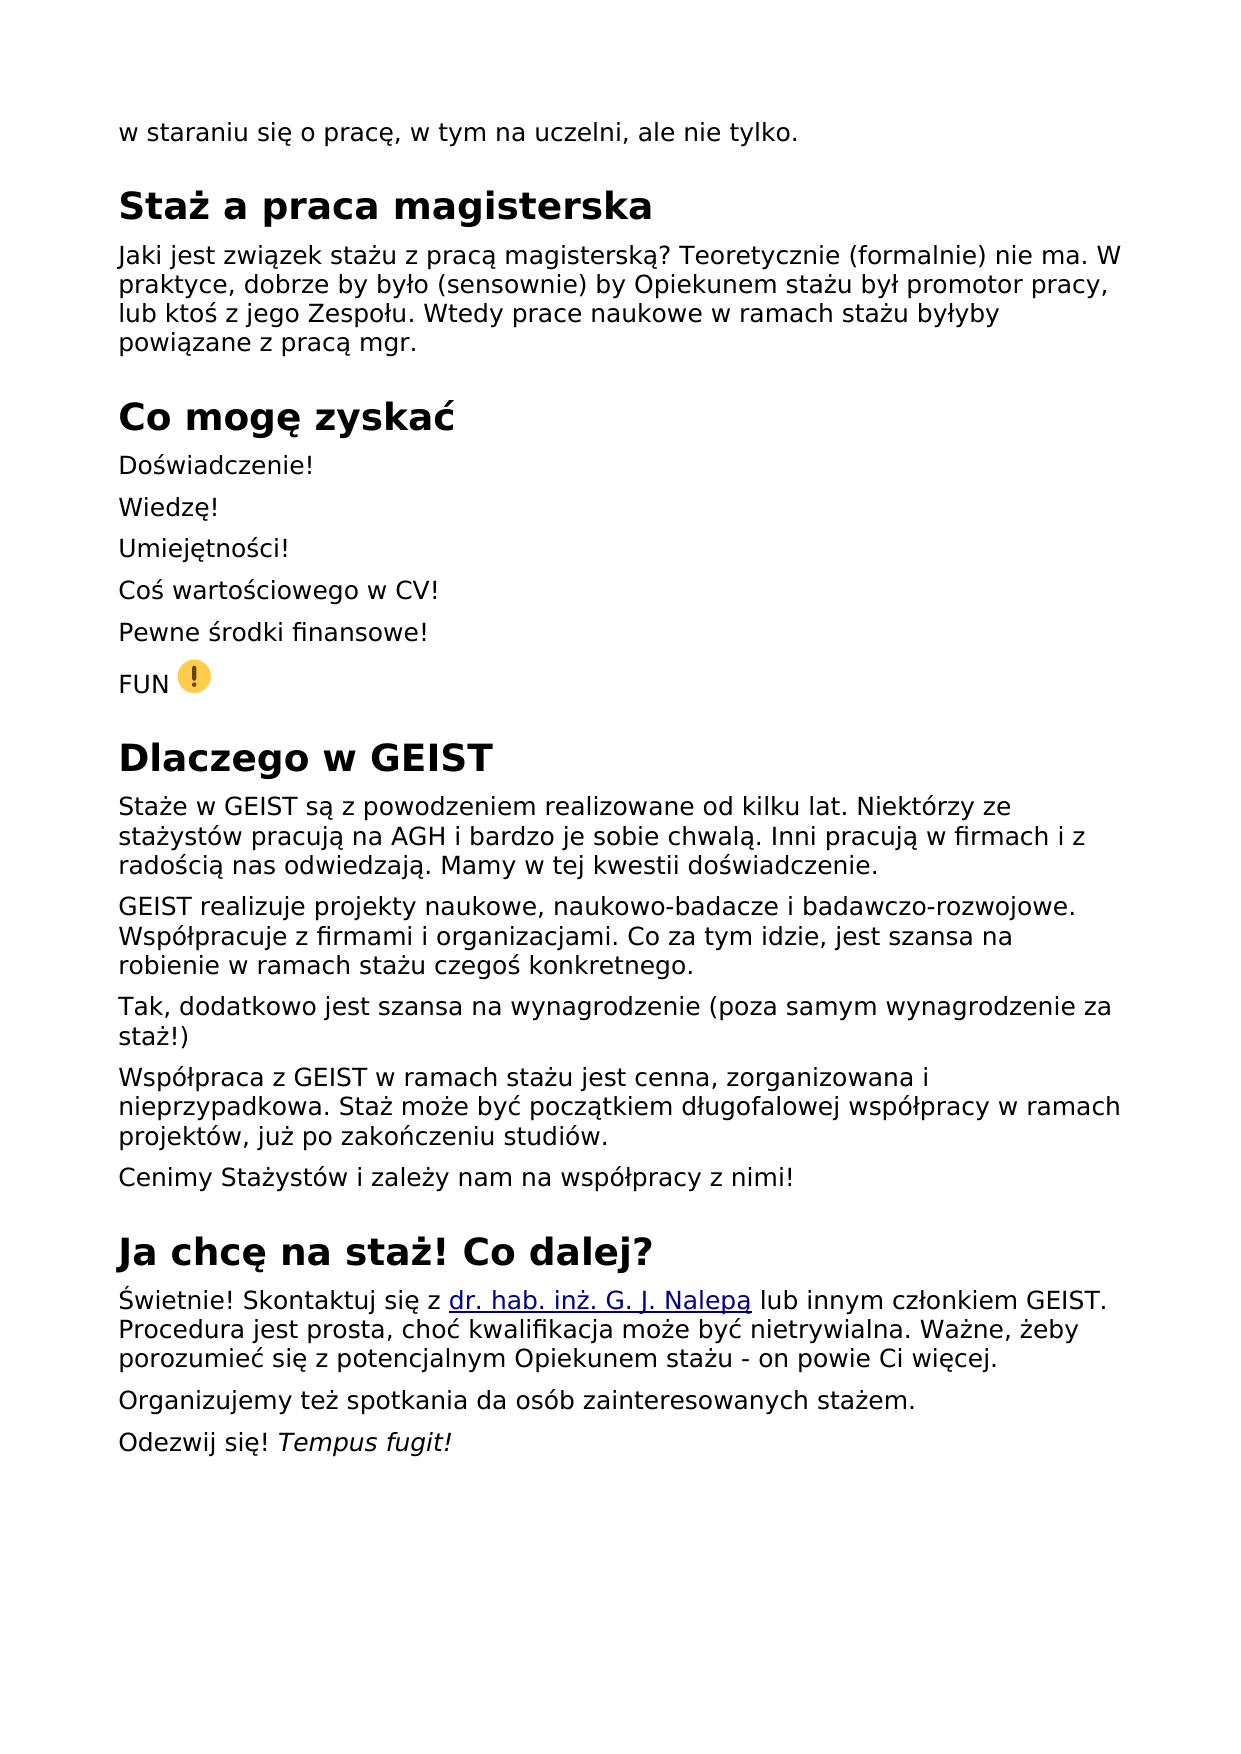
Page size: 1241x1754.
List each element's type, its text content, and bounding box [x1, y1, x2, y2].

text Organizujemy też spotkania da osób zainteresowanych stażem. [118, 1386, 1122, 1415]
subtitle Staż a praca magisterska [118, 185, 1122, 228]
text GEIST realizuje projekty naukowe, naukowo-badacze i badawczo-rozwojowe. Współpracuje z firmami i organizacjami. Co za tym idzie, jest szansa na robienie w ramach stażu czegoś konkretnego. [118, 893, 1122, 980]
text Umiejętności! [118, 534, 1122, 564]
text FUN [118, 659, 1122, 699]
text Odezwij się! Tempus fugit! [118, 1428, 1122, 1457]
subtitle Dlaczego w GEIST [118, 736, 1122, 780]
subtitle Co mogę zyskać [118, 395, 1122, 439]
text w staraniu się o pracę, w tym na uczelni, ale nie tylko. [118, 118, 1122, 147]
text Staże w GEIST są z powodzeniem realizowane od kilku lat. Niektórzy ze stażystów pracują na AGH i bardzo je sobie chwalą. Inni pracują w firmach i z radością nas odwiedzają. Mamy w tej kwestii doświadczenie. [118, 793, 1122, 880]
text Jaki jest związek stażu z pracą magisterską? Teoretycznie (formalnie) nie ma. W praktyce, dobrze by było (sensownie) by Opiekunem stażu był promotor pracy, lub ktoś z jego Zespołu. Wtedy prace naukowe w ramach stażu byłyby powiązane z pracą mgr. [118, 241, 1122, 358]
text Cenimy Stażystów i zależy nam na współpracy z nimi! [118, 1163, 1122, 1193]
text Świetnie! Skontaktuj się z dr. hab. inż. G. J. Nalepą lub innym członkiem GEIST. Procedura jest prosta, choć kwalifikacja może być nietrywialna. Ważne, żeby porozumieć się z potencjalnym Opiekunem stażu - on powie Ci więcej. [118, 1286, 1122, 1374]
text Tak, dodatkowo jest szansa na wynagrodzenie (poza samym wynagrodzenie za staż!) [118, 993, 1122, 1051]
text Współpraca z GEIST w ramach stażu jest cenna, zorganizowana i nieprzypadkowa. Staż może być początkiem długofalowej współpracy w ramach projektów, już po zakończeniu studiów. [118, 1063, 1122, 1151]
subtitle Ja chcę na staż! Co dalej? [118, 1230, 1122, 1274]
text Coś wartościowego w CV! [118, 576, 1122, 605]
text Doświadczenie! [118, 451, 1122, 480]
text Wiedzę! [118, 493, 1122, 522]
text Pewne środki finansowe! [118, 618, 1122, 647]
